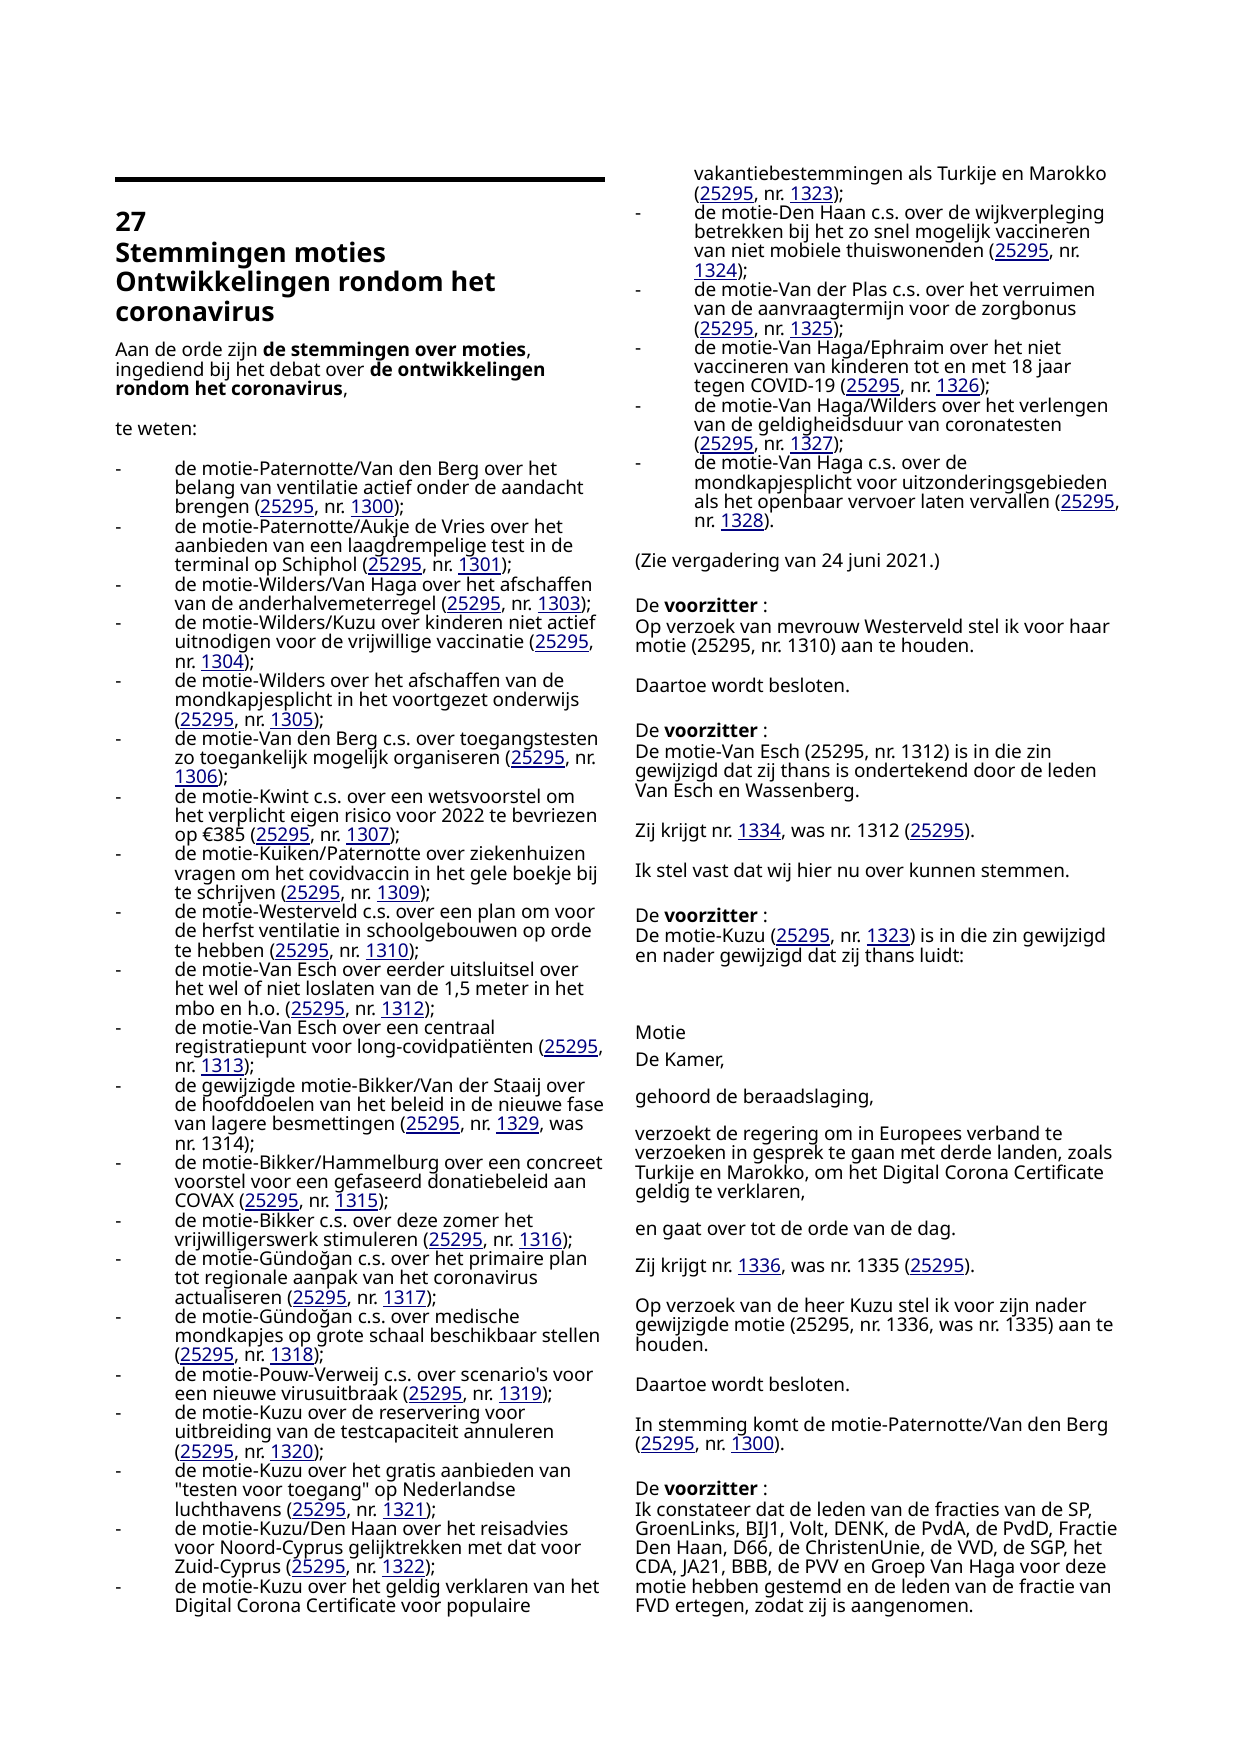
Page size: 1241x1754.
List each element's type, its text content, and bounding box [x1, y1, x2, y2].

text De motie-Kuzu (25295, nr. 1323) is in die zin gewijzigd en nader gewijzigd dat zij thans luidt: [635, 927, 1125, 966]
text 27 [115, 203, 605, 239]
text verzoekt de regering om in Europees verband te verzoeken in gesprek te gaan met derde landen, zoals Turkije en Marokko, om het Digital Corona Certificate geldig te verklaren, [635, 1125, 1125, 1202]
list de motie-Van Haga/Ephraim over het niet vaccineren van kinderen tot en met 18 jaar tegen COVID-19 (25295, nr. 1326); [635, 339, 1125, 397]
text In stemming komt de motie-Paternotte/Van den Berg (25295, nr. 1300). [635, 1416, 1125, 1454]
list de motie-Bikker/Hammelburg over een concreet voorstel voor een gefaseerd donatiebeleid aan COVAX (25295, nr. 1315); [115, 1154, 605, 1212]
list de motie-Wilders/Kuzu over kinderen niet actief uitnodigen voor de vrijwillige vaccinatie (25295, nr. 1304); [115, 614, 605, 672]
text te weten: [115, 420, 605, 439]
text De motie-Van Esch (25295, nr. 1312) is in die zin gewijzigd dat zij thans is ondertekend door de leden Van Esch en Wassenberg. [635, 743, 1125, 801]
text Op verzoek van mevrouw Westerveld stel ik voor haar motie (25295, nr. 1310) aan te houden. [635, 618, 1125, 657]
text De Kamer, [635, 1051, 1125, 1070]
list de motie-Kuiken/Paternotte over ziekenhuizen vragen om het covidvaccin in het gele boekje bij te schrijven (25295, nr. 1309); [115, 845, 605, 903]
list de motie-Pouw-Verweij c.s. over scenario's voor een nieuwe virusuitbraak (25295, nr. 1319); [115, 1366, 605, 1404]
list de motie-Wilders/Van Haga over het afschaffen van de anderhalvemeterregel (25295, nr. 1303); [115, 576, 605, 614]
list de motie-Van Esch over eerder uitsluitsel over het wel of niet loslaten van de 1,5 meter in het mbo en h.o. (25295, nr. 1312); [115, 961, 605, 1019]
text Motie [635, 1019, 1125, 1045]
text gehoord de beraadslaging, [635, 1088, 1125, 1107]
list de motie-Van den Berg c.s. over toegangstesten zo toegankelijk mogelijk organiseren (25295, nr. 1306); [115, 730, 605, 788]
text Aan de orde zijn de stemmingen over moties, ingediend bij het debat over de ontwikkelingen rondom het coronavirus, [115, 341, 605, 399]
list de motie-Paternotte/Van den Berg over het belang van ventilatie actief onder de aandacht brengen (25295, nr. 1300); [115, 460, 605, 518]
text Zij krijgt nr. 1334, was nr. 1312 (25295). [635, 822, 1125, 841]
list de motie-Bikker c.s. over deze zomer het vrijwilligerswerk stimuleren (25295, nr. 1316); [115, 1212, 605, 1250]
text De voorzitter : [635, 1475, 1125, 1501]
text en gaat over tot de orde van de dag. [635, 1220, 1125, 1239]
list de motie-Gündoğan c.s. over medische mondkapjes op grote schaal beschikbaar stellen (25295, nr. 1318); [115, 1308, 605, 1366]
list de motie-Kwint c.s. over een wetsvoorstel om het verplicht eigen risico voor 2022 te bevriezen op €385 (25295, nr. 1307); [115, 788, 605, 845]
list de motie-Van Haga c.s. over de mondkapjesplicht voor uitzonderingsgebieden als het openbaar vervoer laten vervallen (25295, nr. 1328). [635, 454, 1125, 531]
list de motie-Van Esch over een centraal registratiepunt voor long-covidpatiënten (25295, nr. 1313); [115, 1019, 605, 1077]
list de motie-Kuzu over het gratis aanbieden van "testen voor toegang" op Nederlandse luchthavens (25295, nr. 1321); [115, 1462, 605, 1520]
list de motie-Den Haan c.s. over de wijkverpleging betrekken bij het zo snel mogelijk vaccineren van niet mobiele thuiswonenden (25295, nr. 1324); [635, 204, 1125, 281]
list de motie-Van Haga/Wilders over het verlengen van de geldigheidsduur van coronatesten (25295, nr. 1327); [635, 397, 1125, 454]
text Ik stel vast dat wij hier nu over kunnen stemmen. [635, 862, 1125, 881]
text De voorzitter : [635, 592, 1125, 618]
text De voorzitter : [635, 902, 1125, 927]
text (Zie vergadering van 24 juni 2021.) [635, 552, 1125, 571]
list de motie-Kuzu/Den Haan over het reisadvies voor Noord-Cyprus gelijktrekken met dat voor Zuid-Cyprus (25295, nr. 1322); [115, 1520, 605, 1578]
list de motie-Van der Plas c.s. over het verruimen van de aanvraagtermijn voor de zorgbonus (25295, nr. 1325); [635, 281, 1125, 339]
list vakantiebestemmingen als Turkije en Marokko (25295, nr. 1323); [635, 165, 1125, 204]
list de motie-Kuzu over het geldig verklaren van het Digital Corona Certificate voor populaire [115, 1578, 605, 1616]
list de motie-Westerveld c.s. over een plan om voor de herfst ventilatie in schoolgebouwen op orde te hebben (25295, nr. 1310); [115, 903, 605, 961]
text Op verzoek van de heer Kuzu stel ik voor zijn nader gewijzigde motie (25295, nr. 1336, was nr. 1335) aan te houden. [635, 1297, 1125, 1355]
list de motie-Paternotte/Aukje de Vries over het aanbieden van een laagdrempelige test in de terminal op Schiphol (25295, nr. 1301); [115, 518, 605, 576]
list de motie-Kuzu over de reservering voor uitbreiding van de testcapaciteit annuleren (25295, nr. 1320); [115, 1404, 605, 1462]
list de motie-Wilders over het afschaffen van de mondkapjesplicht in het voortgezet onderwijs (25295, nr. 1305); [115, 672, 605, 730]
text Stemmingen moties Ontwikkelingen rondom het coronavirus [115, 239, 605, 341]
list de gewijzigde motie-Bikker/Van der Staaij over de hoofddoelen van het beleid in de nieuwe fase van lagere besmettingen (25295, nr. 1329, was nr. 1314); [115, 1077, 605, 1154]
text Daartoe wordt besloten. [635, 1376, 1125, 1395]
list de motie-Gündoğan c.s. over het primaire plan tot regionale aanpak van het coronavirus actualiseren (25295, nr. 1317); [115, 1250, 605, 1308]
text Zij krijgt nr. 1336, was nr. 1335 (25295). [635, 1257, 1125, 1276]
text Ik constateer dat de leden van de fracties van de SP, GroenLinks, BIJ1, Volt, DENK, de PvdA, de PvdD, Fractie Den Haan, D66, de ChristenUnie, de VVD, de SGP, het CDA, JA21, BBB, de PVV en Groep Van Haga voor deze motie hebben gestemd en de leden van de fractie van FVD ertegen, zodat zij is aangenomen. [635, 1501, 1125, 1616]
text Daartoe wordt besloten. [635, 677, 1125, 697]
text De voorzitter : [635, 717, 1125, 743]
